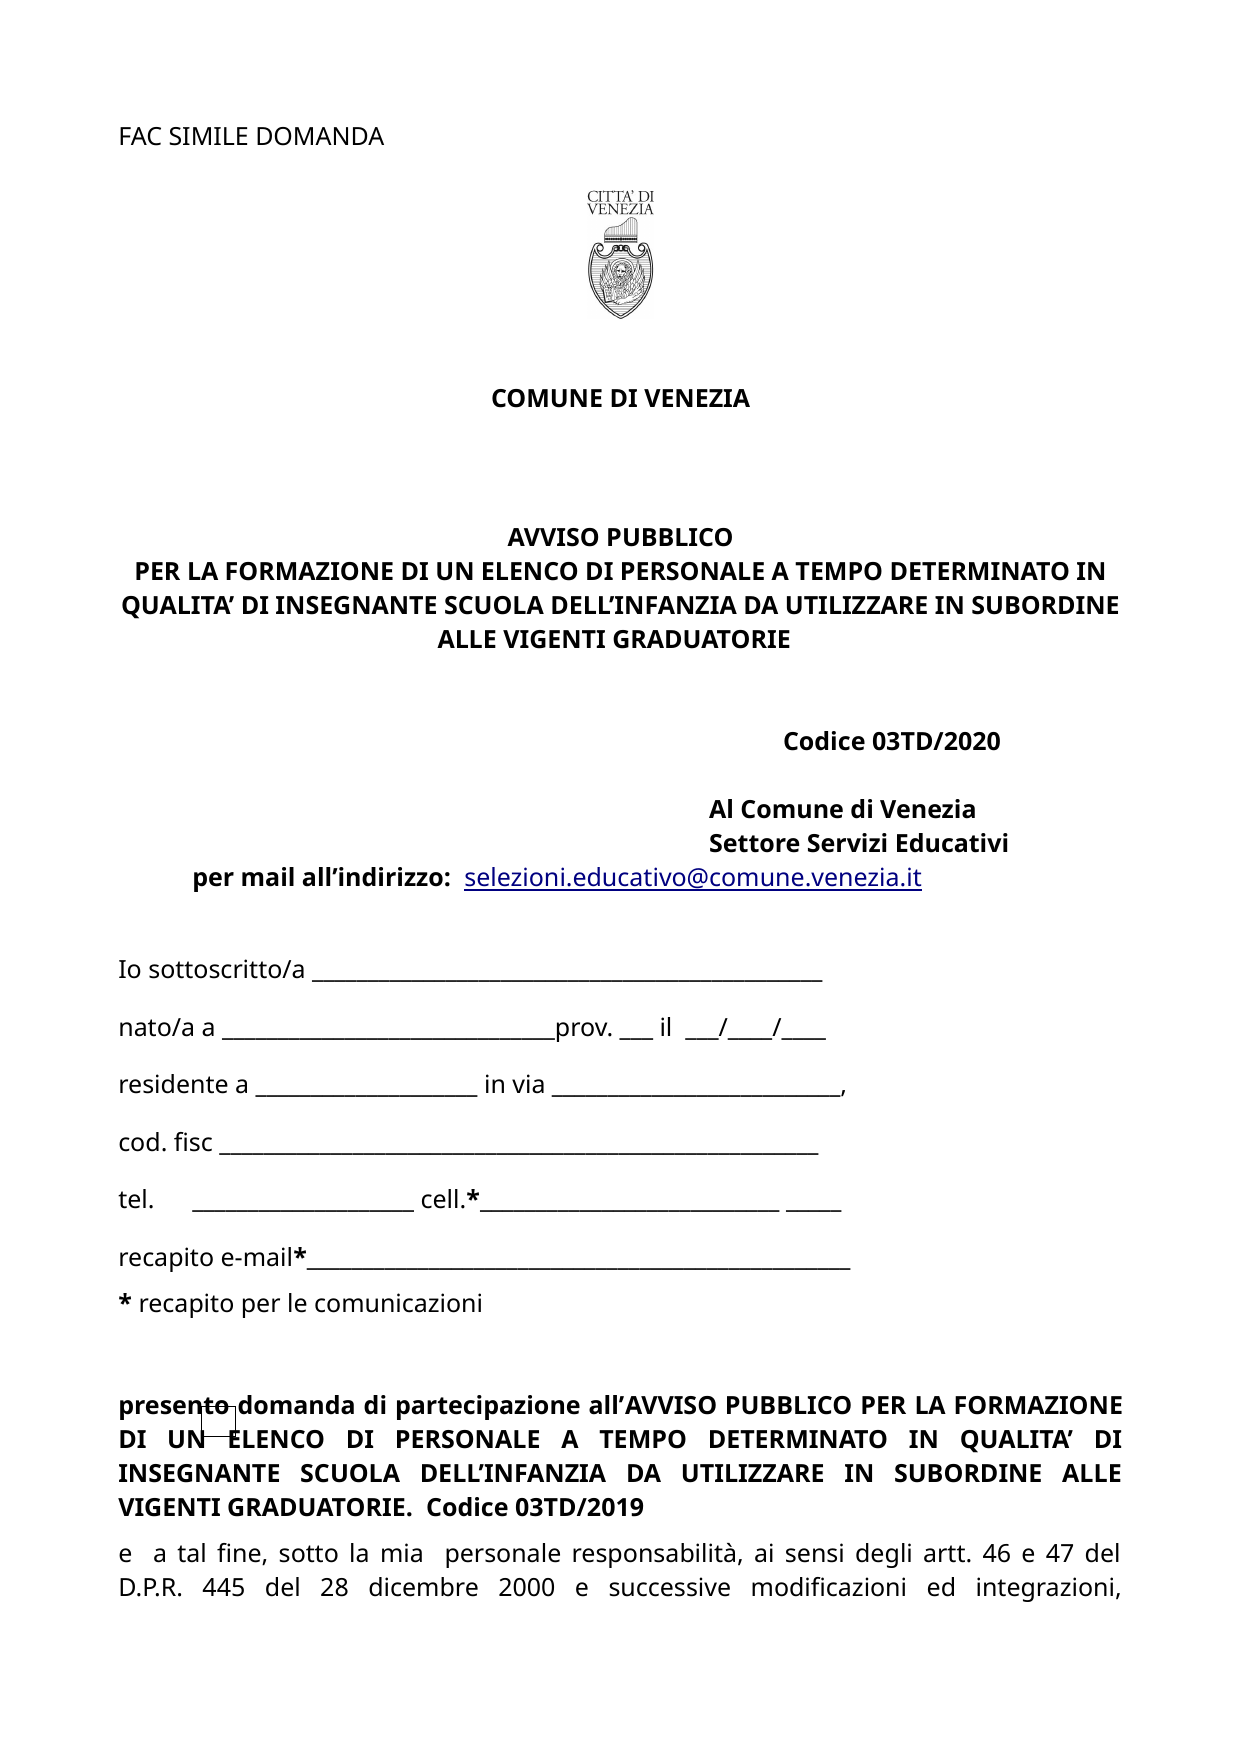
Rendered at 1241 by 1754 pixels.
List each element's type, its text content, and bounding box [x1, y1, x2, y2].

text FAC SIMILE DOMANDA [118, 118, 1123, 152]
text Io sottoscritto/a ______________________________________________ [118, 952, 1123, 986]
text nato/a a ______________________________prov. ___ il ___/____/____ [118, 1009, 1123, 1043]
text e a tal fine, sotto la mia personale responsabilità, ai sensi degli artt. 46 e 47 del D.P.R. 445 del 28 dicembre 2000 e successive modificazioni ed integrazioni, [118, 1536, 1123, 1604]
text residente a ____________________ in via __________________________, [118, 1067, 1123, 1101]
text recapito e-mail*_________________________________________________ [118, 1240, 1123, 1274]
text cod. fisc ______________________________________________________ [118, 1124, 1123, 1158]
text per mail all’indirizzo: selezioni.educativo@comune.venezia.it [118, 860, 1123, 894]
text tel. ____________________ cell.*___________________________ _____ [118, 1182, 1123, 1216]
text Settore Servizi Educativi [118, 826, 1123, 860]
picture [587, 190, 654, 319]
text AVVISO PUBBLICO [118, 519, 1123, 553]
text COMUNE DI VENEZIA [118, 380, 1123, 414]
text PER LA FORMAZIONE DI UN ELENCO DI PERSONALE A TEMPO DETERMINATO IN QUALITA’ DI INSEGNANTE SCUOLA DELL’INFANZIA DA UTILIZZARE IN SUBORDINE ALLE VIGENTI GRADUATORIE [118, 553, 1123, 656]
text Codice 03TD/2020 [118, 724, 1123, 758]
text * recapito per le comunicazioni [118, 1286, 1123, 1319]
text presento domanda di partecipazione all’AVVISO PUBBLICO PER LA FORMAZIONE DI UN ELENCO DI PERSONALE A TEMPO DETERMINATO IN QUALITA’ DI INSEGNANTE SCUOLA DELL’INFANZIA DA UTILIZZARE IN SUBORDINE ALLE VIGENTI GRADUATORIE. Codice 03TD/2019 [118, 1388, 1123, 1524]
text Al Comune di Venezia [118, 792, 1123, 826]
